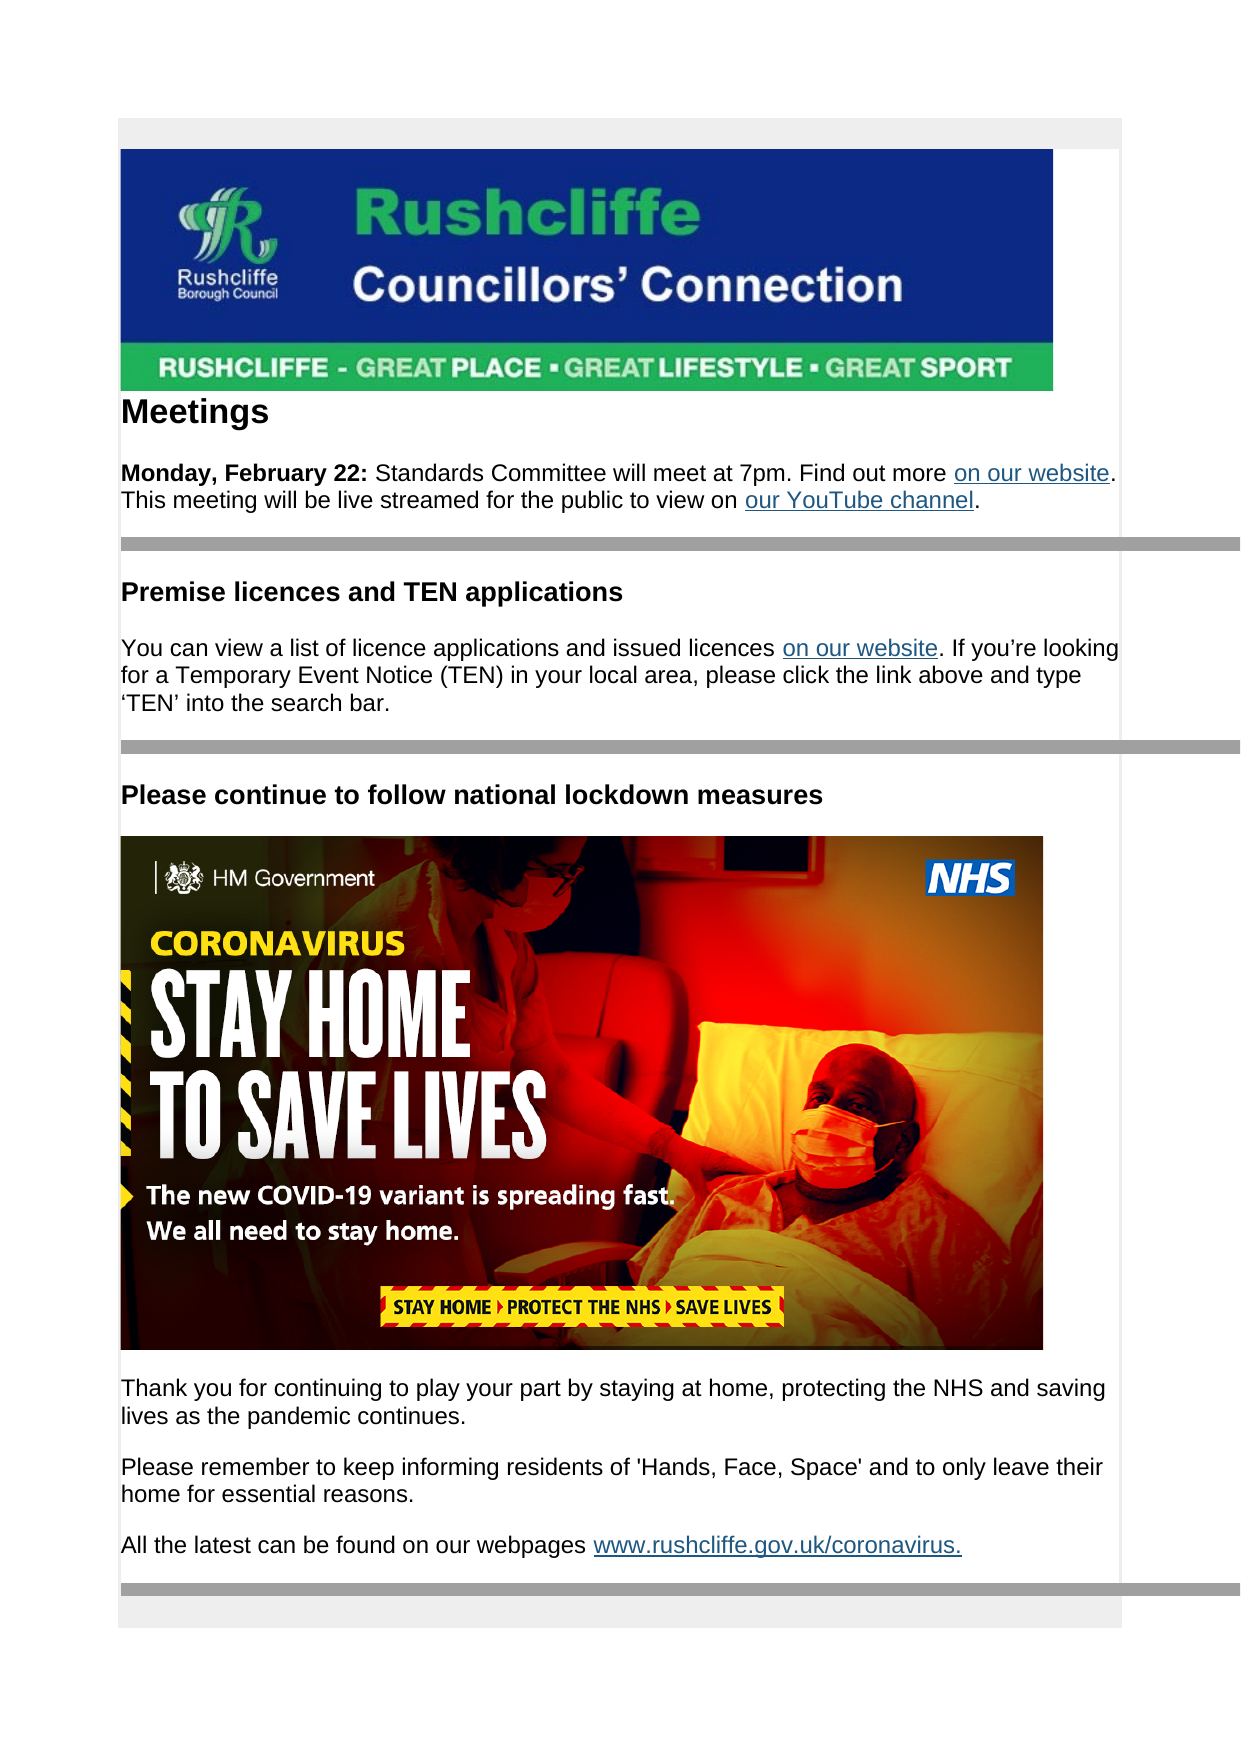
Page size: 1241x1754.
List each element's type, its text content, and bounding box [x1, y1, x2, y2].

table_header [121, 118, 1119, 149]
table_header [1054, 149, 1119, 391]
table_header Meetings Monday, February 22: Standards Committee will meet at 7pm. Find out more on our website. This meeting will be live streamed for the public to view on our YouTube channel. Premise licences and TEN applications You can view a list of licence applications and issued licences on our website. If you’re looking for a Temporary Event Notice (TEN) in your local area, please click the link above and type ‘TEN’ into the search bar. Please continue to follow national lockdown measures Thank you for continuing to play your part by staying at home, protecting the NHS and saving lives as the pandemic continues. Please remember to keep informing residents of 'Hands, Face, Space' and to only leave their home for essential reasons. All the latest can be found on our webpages www.rushcliffe.gov.uk/coronavirus. COVID-19 vaccine latest Anyone over 65 is now encouraged to book their COVID-19 vaccine online using https://www.swiftqueue.co.uk/nottinghamc19vpatient.php or by calling 0115 883 4640 without waiting for a letter to arrive. Vaccine letters are also going out to people under 70 who are clinically extremely vulnerable. People will need to bring this letter or their shielding letter as proof that they are eligible. Transport is available for people who meet criteria, please visit the Nottinghamshire County Council website for more information on this service. For all enquiries on Vaccination appointments please visit Nottingham and Nottinghamshire’s CCG website. Nottinghamshire County Council are also supporting the NHS to deal with 'non clinical' vaccination questions from the public across the county and city. Please email enquiries@nottscc.gov.uk call 0300 500 80 80 or view Frequently Asked Questions. There is also now a helpful guide if you know someone who is eligible for their vaccination, there are different things you can do to assist them. Find out more here: Covid-19 How You Can Help PDF Join Rushcliffe 100 to hear expert advice on how to build business resilience Rushcliffe business owners are invited to an online event that will bring together over 100 businesses to help learn more about personal and business resilience. The virtual gathering will include a chance for businesses to learn more about how they can manage their budget in 2021, an open discussion on the future of high streets and an overview of the business support available from the D2N2 Growth Hub. Keynote speaker John Dabrowski will also be sharing his new online masterclass, specifically designed to help people deal with stress induced by COVID-19 and demonstrating how to change the way they process negative situations. John is an international speaker, author and expert on mental resilience, overcoming adversity and succeeding in his early years to become a basketball international player. The virtual event takes place on Friday March 5 from 10am to 12.30pm and business owners can book a place by visiting https://bit.ly/3a9ZOtu for a fee of £10, proceeds from the tickets sales will be donated to local charities. The charities include Meet, Greet and Eat in West Bridgford, Bingham Helping Hands and the Keyworth Community Project who have all been working hard to support their communities during the pandemic. Our Deputy Leader and Portfolio Holder for Business and Economic Growth Cllr Andy Edyvean said: “This year has been incredibly challenging for many businesses and at the Council we continue to do everything we can to provide support. “This event will provide an opportunity for businesses to connect with each other and to learn more about the support that is available. We have been so impressed with the resilience shown by many as we continue to face uncertainty but as ever, new ideas and discussion we find really assists local business owners. “We are also very pleased that a large portion of the proceeds from this event will provide much needed support for three brilliant local charities who have done so much to support our local communities throughout the pandemic.” John Collins, Chair of the Rushcliffe Business Partnership’s Steering Group said: “This year’s Rushcliffe 100 event will be very different as we are not able to get together as we usually would in person. “However, it will still be a fantastic morning for Rushcliffe businesses to hear how they can make both their operations and their personal life more resilient. “Personal mental resilience is something which is crucial due to the impact of the lockdown and we hope this event will help our business community deal with the challenges they are likely to face in 2021.” Community Support Scheme deadline on February 26 All Councillors are encouraged to make the most of the Community Support Scheme before the deadline on Friday, February 26. Under the scheme, you can apply for grants to make a positive impact and enhance the lives of residents in your ward. Previous examples of the scheme’s impact have included contributing towards a bespoke memorial bench in Ruddington and installing new defibrillators in Langer and Barnstone, as pictured above. Please ensure that you submit evidence with your application, otherwise it will not be approved. Some examples of the evidence that can be submitted is listed below: Invoices Receipts Email from recipient with breakdown of costs Should you require another copy of the application form and guidance, please contact media@rushcliffe.gov.uk. To submit your applications please email democraticservices@rushcliffe.gov.uk Wollaton Watch features our Mayor Cllr Sue Mallender Despite every challenge, the Nottingham Festival of Science and Curiosity returned this month with a packed programme of events and activities accessible for all the family. With lots of activities online and an interactive magazine, the Festival adapted to restrictions on live events with invention and imagination. The sixth Festival of Science and Curiosity runs until February 17 across the city and county and we're proud to be supporting it, to bring science activities to local families. Among the highlights is Wollaton Watch, an hour-long programme about nature and wildlife on NottsTV from Monday to Friday last week. Our Mayor Cllr Sue Mallender featured on an episode Wollaton Watch in her capacity as Learning Programmes Officer for Science at Wollaton Hall, pictured above on the roof ready for some star gazing! Watch the feature and other Wollaton Watch episides on their Facebook page. The festival is also working with local schools in Rushcliffe, linking pupils with scientists to do their own investigations and offering careers Q&As with scientists for secondary schools. Full details are online at https://www.nottsfosac.co.uk and follow the Festival on Instagram, Facebook, Twitter and TikTok @NottsFOSAC #CuriousNotts Further electric car park spaces development Four bays at Bunny Lane car park in Keyworth will be unavailable this week as we continue work to adapt them to green, flexible electric car parking spaces that will become available later this year. The spaces will be unavailable between Tuesday, February 16 to Friday, February 19. This follows on from our similar work at Radcliffe on Trent Health Centre car park in December. Free wildflower seeds available to parish councils and communities Following the success of the community tree scheme and wildflower seed packets to residents, we are now extending the offer of free seeds to Parish Councils and communities. We can provide up to 3kg of the wildflower general purpose mix seed which can cover approximately 330 square metres per 1 kg, equating up to 1,000 square metres or a quarter of an acre for the full amount. To apply please signpost this update to Parish Clerks, community groups, West Bridgford Local Area Forum representatives or apply on behalf of those in your ward by emailing our Environmental Sustainability Officer Paul Phillips pphillips@rushcliffe.gov.uk by Friday March 5. In the email applicants need to outline: How much seed they would like to apply for Delivery address Contact telephone number Any applications received after this date may be retained for future schemes. The seed will be distributed by Streetwise in late March and early April. Guidance on planting the wildflower seeds is provided by the supplier and parishes and communities will be required to be responsible for obtaining and preparing a planting site. Please email Paul for further advice on this. Honours list nominations now invited Councils have now been invited by the MHCLG to put forward recommendations for the Queen's New Year 2022 Honours List with a deadline for nominations of 10am on Tuesday 6 April. Please see a letter from MHCLG and some guidance on the process to assist making a nomination, before completing this online form and send two letters of support to honours@communities.gov.uk. Further information from MHCLG, including examples and top tips for drafting a citation, is available here: Honours - Start of Process documents. Whilst the Honours celebrate all achievements, MHCLG is especially interested in people who are working or volunteering in their community. They could be working with the homeless or in housing more widely, supporting community integration and interfaith work, or working in local government over an extended period to achieve the council's local ambitions. Nominations should reflect the best from across the whole of our diverse British society, drawing nominations from as wide a pool as possible. To give your nominee the best chance of success, the citation should set out their achievements with two or three good and recent examples setting out what it is that they have done that makes them stand out. You should also include information about their personal contribution and what they did that changed things, the impact of their actions and details of the outcomes that they achieved. MHCLG also suggest including details about whether it was their idea and if they faced adversity. For any queries regarding the process please email honours@communities.gov.uk [121, 754, 1119, 1583]
table_header [121, 1596, 1119, 1628]
